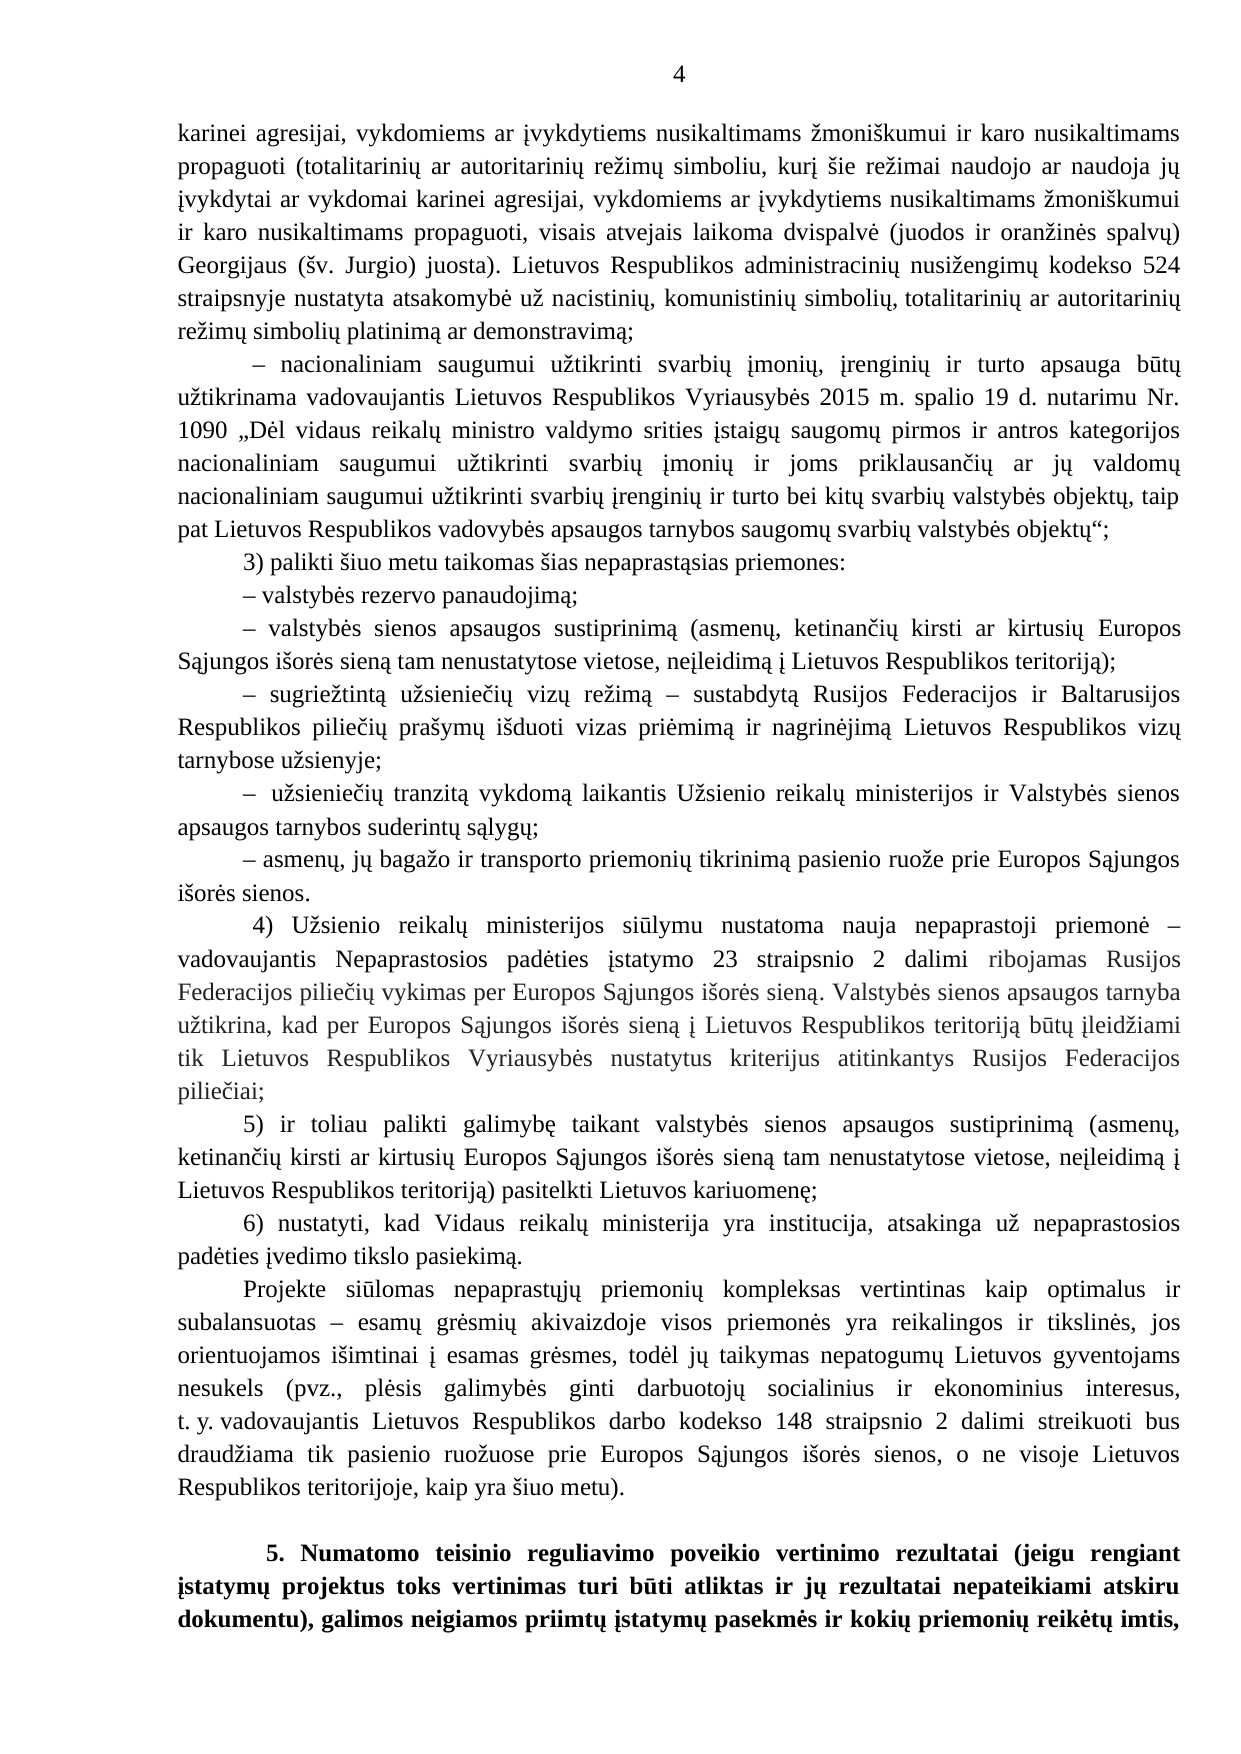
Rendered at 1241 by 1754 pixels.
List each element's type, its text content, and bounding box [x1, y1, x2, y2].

text – valstybės sienos apsaugos sustiprinimą (asmenų, ketinančių kirsti ar kirtusių Europos Sąjungos išorės sieną tam nenustatytose vietose, neįleidimą į Lietuvos Respublikos teritoriją); [177, 613, 1181, 675]
text – nacionaliniam saugumui užtikrinti svarbių įmonių, įrenginių ir turto apsauga būtų užtikrinama vadovaujantis Lietuvos Respublikos Vyriausybės 2015 m. spalio 19 d. nutarimu Nr. 1090 „Dėl vidaus reikalų ministro valdymo srities įstaigų saugomų pirmos ir antros kategorijos nacionaliniam saugumui užtikrinti svarbių įmonių ir joms priklausančių ar jų valdomų nacionaliniam saugumui užtikrinti svarbių įrenginių ir turto bei kitų svarbių valstybės objektų, taip pat Lietuvos Respublikos vadovybės apsaugos tarnybos saugomų svarbių valstybės objektų“; [177, 349, 1181, 543]
text 5. Numatomo teisinio reguliavimo poveikio vertinimo rezultatai (jeigu rengiant įstatymų projektus toks vertinimas turi būti atliktas ir jų rezultatai nepateikiami atskiru dokumentu), galimos neigiamos priimtų įstatymų pasekmės ir kokių priemonių reikėtų imtis, [177, 1538, 1181, 1633]
text – užsieniečių tranzitą vykdomą laikantis Užsienio reikalų ministerijos ir Valstybės sienos apsaugos tarnybos suderintų sąlygų; [177, 778, 1181, 840]
text – asmenų, jų bagažo ir transporto priemonių tikrinimą pasienio ruože prie Europos Sąjungos išorės sienos. [177, 844, 1181, 906]
text – valstybės rezervo panaudojimą; [177, 580, 1181, 609]
text – sugriežtintą užsieniečių vizų režimą – sustabdytą Rusijos Federacijos ir Baltarusijos Respublikos piliečių prašymų išduoti vizas priėmimą ir nagrinėjimą Lietuvos Respublikos vizų tarnybose užsienyje; [177, 679, 1181, 774]
text karinei agresijai, vykdomiems ar įvykdytiems nusikaltimams žmoniškumui ir karo nusikaltimams propaguoti (totalitarinių ar autoritarinių režimų simboliu, kurį šie režimai naudojo ar naudoja jų įvykdytai ar vykdomai karinei agresijai, vykdomiems ar įvykdytiems nusikaltimams žmoniškumui ir karo nusikaltimams propaguoti, visais atvejais laikoma dvispalvė (juodos ir oranžinės spalvų) Georgijaus (šv. Jurgio) juosta). Lietuvos Respublikos administracinių nusižengimų kodekso 524 straipsnyje nustatyta atsakomybė už nacistinių, komunistinių simbolių, totalitarinių ar autoritarinių režimų simbolių platinimą ar demonstravimą; [177, 118, 1181, 345]
text Projekte siūlomas nepaprastųjų priemonių kompleksas vertintinas kaip optimalus ir subalansuotas – esamų grėsmių akivaizdoje visos priemonės yra reikalingos ir tikslinės, jos orientuojamos išimtinai į esamas grėsmes, todėl jų taikymas nepatogumų Lietuvos gyventojams nesukels (pvz., plėsis galimybės ginti darbuotojų socialinius ir ekonominius interesus, t. y. vadovaujantis Lietuvos Respublikos darbo kodekso 148 straipsnio 2 dalimi streikuoti bus draudžiama tik pasienio ruožuose prie Europos Sąjungos išorės sienos, o ne visoje Lietuvos Respublikos teritorijoje, kaip yra šiuo metu). [177, 1274, 1181, 1501]
text 6) nustatyti, kad Vidaus reikalų ministerija yra institucija, atsakinga už nepaprastosios padėties įvedimo tikslo pasiekimą. [177, 1208, 1181, 1269]
text 3) palikti šiuo metu taikomas šias nepaprastąsias priemones: [177, 547, 1181, 576]
text 4) Užsienio reikalų ministerijos siūlymu nustatoma nauja nepaprastoji priemonė – vadovaujantis Nepaprastosios padėties įstatymo 23 straipsnio 2 dalimi ribojamas Rusijos Federacijos piliečių vykimas per Europos Sąjungos išorės sieną. Valstybės sienos apsaugos tarnyba užtikrina, kad per Europos Sąjungos išorės sieną į Lietuvos Respublikos teritoriją būtų įleidžiami tik Lietuvos Respublikos Vyriausybės nustatytus kriterijus atitinkantys Rusijos Federacijos piliečiai; [177, 911, 1181, 1104]
text 5) ir toliau palikti galimybę taikant valstybės sienos apsaugos sustiprinimą (asmenų, ketinančių kirsti ar kirtusių Europos Sąjungos išorės sieną tam nenustatytose vietose, neįleidimą į Lietuvos Respublikos teritoriją) pasitelkti Lietuvos kariuomenę; [177, 1109, 1181, 1203]
